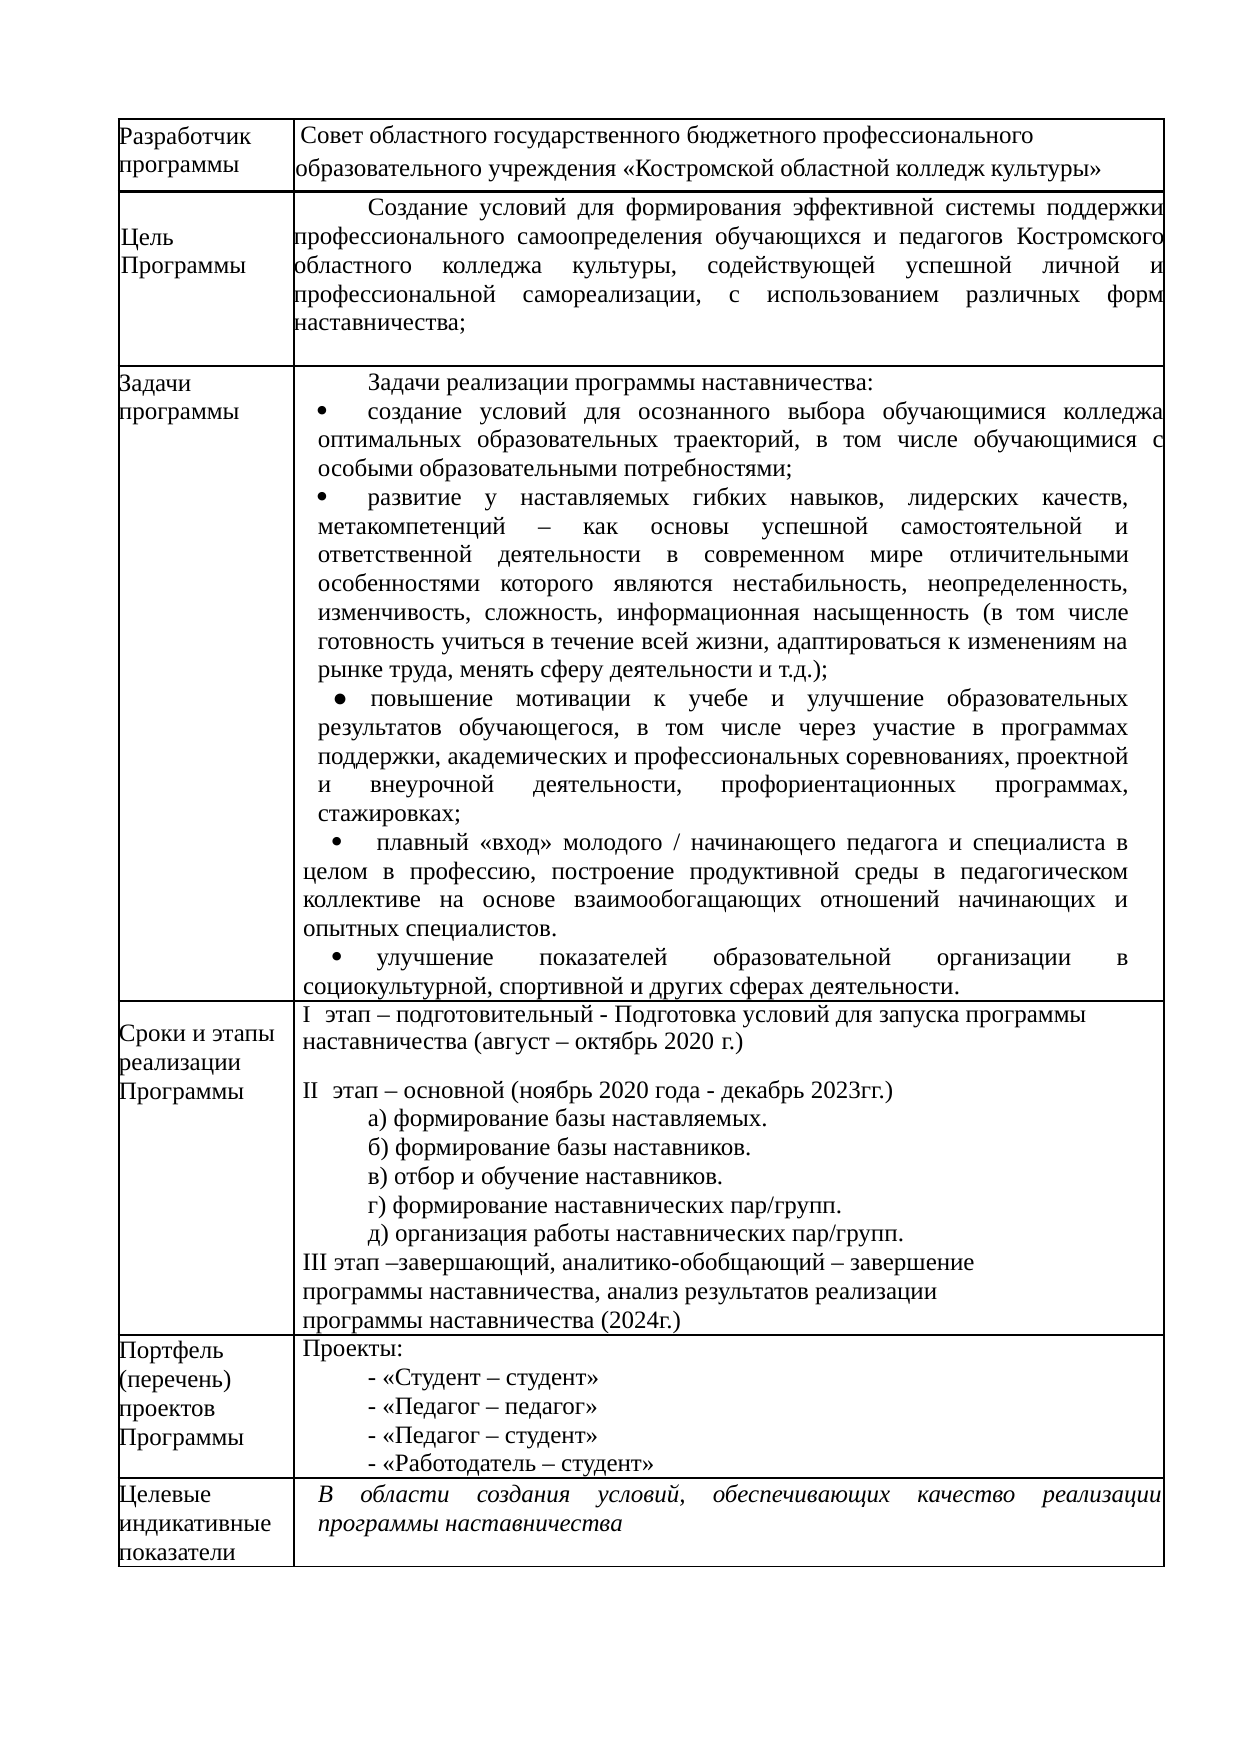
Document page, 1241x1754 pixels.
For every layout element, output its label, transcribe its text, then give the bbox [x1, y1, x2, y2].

table_cell Совет областного государственного бюджетного профессионального образовательного учреждения «Костромской областной колледж культуры» [295, 120, 1163, 190]
table_cell В области создания условий, обеспечивающих качество реализации программы наставничества [295, 1479, 1163, 1566]
table_cell Сроки и этапы реализации Программы [120, 1002, 293, 1333]
table_cell Задачи реализации программы наставничества: создание условий для осознанного выбора обучающимися колледжа оптимальных образовательных траекторий, в том числе обучающимися с особыми образовательными потребностями; развитие у наставляемых гибких навыков, лидерских качеств, метакомпетенций – как основы успешной самостоятельной и ответственной деятельности в современном мире отличительными особенностями которого являются нестабильность, неопределенность, изменчивость, сложность, информационная насыщенность (в том числе готовность учиться в течение всей жизни, адаптироваться к изменениям на рынке труда, менять сферу деятельности и т.д.); ● повышение мотивации к учебе и улучшение образовательных результатов обучающегося, в том числе через участие в программах поддержки, академических и профессиональных соревнованиях, проектной и внеурочной деятельности, профориентационных программах, стажировках; плавный «вход» молодого / начинающего педагога и специалиста в целом в профессию, построение продуктивной среды в педагогическом коллективе на основе взаимообогащающих отношений начинающих и опытных специалистов. улучшение показателей образовательной организации в социокультурной, спортивной и других сферах деятельности. [295, 367, 1163, 999]
table_cell Создание условий для формирования эффективной системы поддержки профессионального самоопределения обучающихся и педагогов Костромского областного колледжа культуры, содействующей успешной личной и профессиональной самореализации, с использованием различных форм наставничества; [295, 193, 1163, 365]
table_cell Портфель (перечень) проектов Программы [120, 1336, 293, 1477]
table_cell Целевые индикативные показатели [120, 1479, 293, 1566]
table_cell Проекты: - «Студент – студент» - «Педагог – педагог» - «Педагог – студент» - «Работодатель – студент» [295, 1336, 1163, 1477]
table_cell Цель Программы [120, 193, 293, 365]
table_cell Разработчик программы [120, 120, 293, 190]
table_cell Задачи программы [120, 367, 293, 999]
table_cell этап – подготовительный - Подготовка условий для запуска программы наставничества (август – октябрь 2020 г.) этап – основной (ноябрь 2020 года - декабрь 2023гг.) а) формирование базы наставляемых. б) формирование базы наставников. в) отбор и обучение наставников. г) формирование наставнических пар/групп. д) организация работы наставнических пар/групп. III этап –завершающий, аналитико-обобщающий – завершение программы наставничества, анализ результатов реализации программы наставничества (2024г.) [295, 1002, 1163, 1333]
